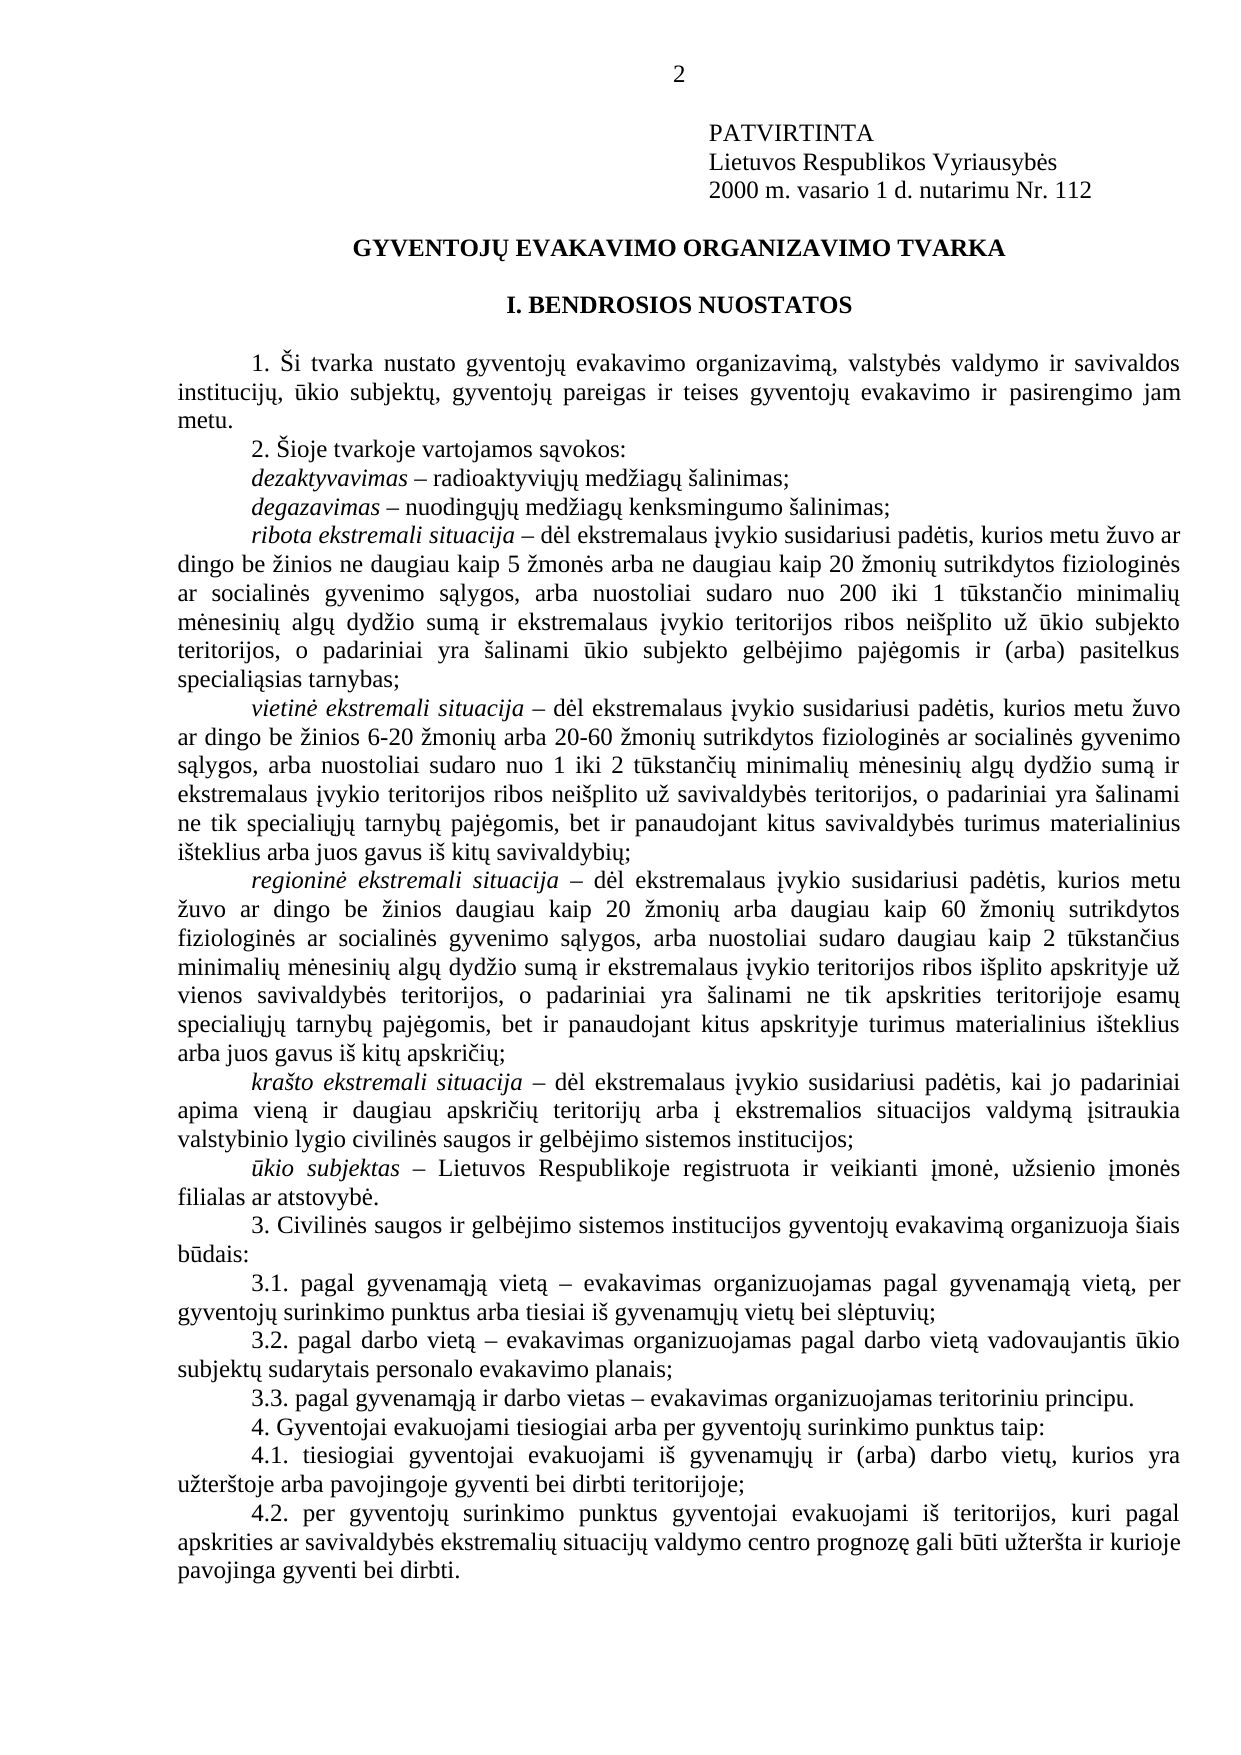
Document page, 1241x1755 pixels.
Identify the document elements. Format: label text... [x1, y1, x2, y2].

text ribota ekstremali situacija – dėl ekstremalaus įvykio susidariusi padėtis, kurios metu žuvo ar dingo be žinios ne daugiau kaip 5 žmonės arba ne daugiau kaip 20 žmonių sutrikdytos fiziologinės ar socialinės gyvenimo sąlygos, arba nuostoliai sudaro nuo 200 iki 1 tūkstančio minimalių mėnesinių algų dydžio sumą ir ekstremalaus įvykio teritorijos ribos neišplito už ūkio subjekto teritorijos, o padariniai yra šalinami ūkio subjekto gelbėjimo pajėgomis ir (arba) pasitelkus specialiąsias tarnybas; [177, 521, 1181, 693]
text 3.2. pagal darbo vietą – evakavimas organizuojamas pagal darbo vietą vadovaujantis ūkio subjektų sudarytais personalo evakavimo planais; [177, 1326, 1181, 1383]
text 3. Civilinės saugos ir gelbėjimo sistemos institucijos gyventojų evakavimą organizuoja šiais būdais: [177, 1211, 1181, 1268]
text 1. Ši tvarka nustato gyventojų evakavimo organizavimą, valstybės valdymo ir savivaldos institucijų, ūkio subjektų, gyventojų pareigas ir teises gyventojų evakavimo ir pasirengimo jam metu. [177, 348, 1181, 434]
text vietinė ekstremali situacija – dėl ekstremalaus įvykio susidariusi padėtis, kurios metu žuvo ar dingo be žinios 6-20 žmonių arba 20-60 žmonių sutrikdytos fiziologinės ar socialinės gyvenimo sąlygos, arba nuostoliai sudaro nuo 1 iki 2 tūkstančių minimalių mėnesinių algų dydžio sumą ir ekstremalaus įvykio teritorijos ribos neišplito už savivaldybės teritorijos, o padariniai yra šalinami ne tik specialiųjų tarnybų pajėgomis, bet ir panaudojant kitus savivaldybės turimus materialinius išteklius arba juos gavus iš kitų savivaldybių; [177, 693, 1181, 866]
text Patvirtinta [177, 118, 1181, 147]
text 4. Gyventojai evakuojami tiesiogiai arba per gyventojų surinkimo punktus taip: [177, 1412, 1181, 1441]
text 3.3. pagal gyvenamąją ir darbo vietas – evakavimas organizuojamas teritoriniu principu. [177, 1383, 1181, 1412]
text Lietuvos Respublikos Vyriausybės [177, 147, 1181, 176]
text 2. Šioje tvarkoje vartojamos sąvokos: [177, 434, 1181, 463]
text 4.1. tiesiogiai gyventojai evakuojami iš gyvenamųjų ir (arba) darbo vietų, kurios yra užterštoje arba pavojingoje gyventi bei dirbti teritorijoje; [177, 1441, 1181, 1498]
text ūkio subjektas – Lietuvos Respublikoje registruota ir veikianti įmonė, užsienio įmonės filialas ar atstovybė. [177, 1153, 1181, 1211]
text krašto ekstremali situacija – dėl ekstremalaus įvykio susidariusi padėtis, kai jo padariniai apima vieną ir daugiau apskričių teritorijų arba į ekstremalios situacijos valdymą įsitraukia valstybinio lygio civilinės saugos ir gelbėjimo sistemos institucijos; [177, 1067, 1181, 1153]
text 2000 m. vasario 1 d. nutarimu Nr. 112 [177, 176, 1181, 204]
text I. Bendrosios nuostatoS [177, 291, 1181, 319]
text dezaktyvavimas – radioaktyviųjų medžiagų šalinimas; [177, 463, 1181, 492]
text 4.2. per gyventojų surinkimo punktus gyventojai evakuojami iš teritorijos, kuri pagal apskrities ar savivaldybės ekstremalių situacijų valdymo centro prognozę gali būti užteršta ir kurioje pavojinga gyventi bei dirbti. [177, 1498, 1181, 1584]
text GYVENTOJŲ EVAKAVIMO ORGANIZAVIMO TVARKA [177, 233, 1181, 262]
text 3.1. pagal gyvenamąją vietą – evakavimas organizuojamas pagal gyvenamąją vietą, per gyventojų surinkimo punktus arba tiesiai iš gyvenamųjų vietų bei slėptuvių; [177, 1268, 1181, 1326]
text regioninė ekstremali situacija – dėl ekstremalaus įvykio susidariusi padėtis, kurios metu žuvo ar dingo be žinios daugiau kaip 20 žmonių arba daugiau kaip 60 žmonių sutrikdytos fiziologinės ar socialinės gyvenimo sąlygos, arba nuostoliai sudaro daugiau kaip 2 tūkstančius minimalių mėnesinių algų dydžio sumą ir ekstremalaus įvykio teritorijos ribos išplito apskrityje už vienos savivaldybės teritorijos, o padariniai yra šalinami ne tik apskrities teritorijoje esamų specialiųjų tarnybų pajėgomis, bet ir panaudojant kitus apskrityje turimus materialinius išteklius arba juos gavus iš kitų apskričių; [177, 866, 1181, 1067]
text degazavimas – nuodingųjų medžiagų kenksmingumo šalinimas; [177, 492, 1181, 521]
